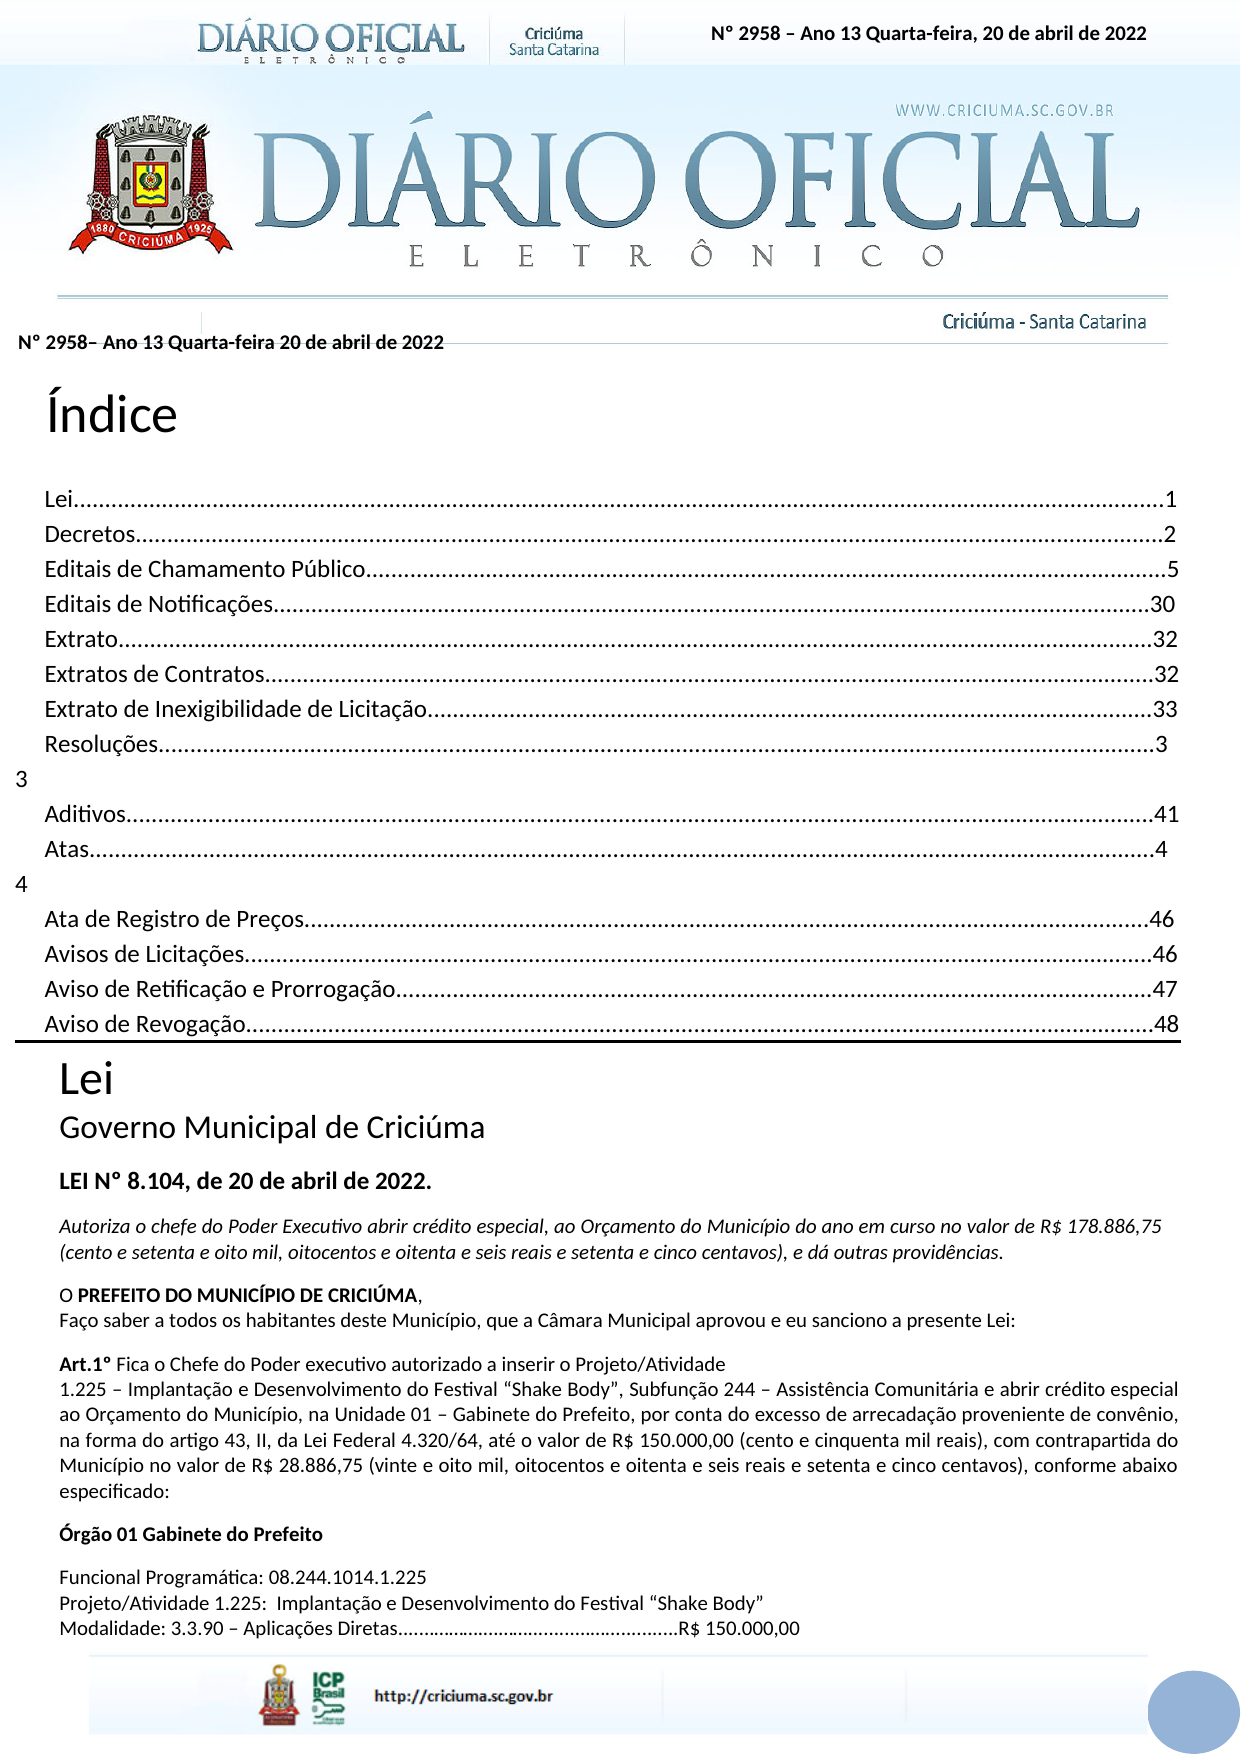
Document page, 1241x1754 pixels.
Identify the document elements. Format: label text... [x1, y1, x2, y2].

text Aditivos...................................................................................................................................................................41 [15, 798, 1181, 828]
text Extrato de Inexigibilidade de Licitação...................................................................................................................33 [15, 693, 1181, 723]
text Extratos de Contratos.............................................................................................................................................32 [15, 658, 1181, 688]
text Atas.........................................................................................................................................................................44 [15, 833, 1181, 898]
text Ata de Registro de Preços......................................................................................................................................46 [15, 903, 1181, 933]
text Lei.............................................................................................................................................................................1 [15, 483, 1181, 513]
text LEI Nº 8.104, de 20 de abril de 2022. [59, 1165, 1181, 1196]
text Extrato....................................................................................................................................................................32 [15, 623, 1181, 653]
text Avisos de Licitações................................................................................................................................................46 [15, 938, 1181, 968]
text Resoluções..............................................................................................................................................................33 [15, 728, 1181, 793]
text 1.225 – Implantação e Desenvolvimento do Festival “Shake Body”, Subfunção 244 – Assistência Comunitária e abrir crédito especial ao Orçamento do Município, na Unidade 01 – Gabinete do Prefeito, por conta do excesso de arrecadação proveniente de convênio, na forma do artigo 43, II, da Lei Federal 4.320/64, até o valor de R$ 150.000,00 (cento e cinquenta mil reais), com contrapartida do Município no valor de R$ 28.886,75 (vinte e oito mil, oitocentos e oitenta e seis reais e setenta e cinco centavos), conforme abaixo especificado: [59, 1376, 1181, 1503]
text Projeto/Atividade 1.225: Implantação e Desenvolvimento do Festival “Shake Body” [59, 1590, 1181, 1615]
text Modalidade: 3.3.90 – Aplicações Diretas.......………....……............…..............R$ 150.000,00 [59, 1615, 1181, 1641]
text Aviso de Revogação................................................................................................................................................48 [15, 1008, 1181, 1040]
text Autoriza o chefe do Poder Executivo abrir crédito especial, ao Orçamento do Município do ano em curso no valor de R$ 178.886,75 (cento e setenta e oito mil, oitocentos e oitenta e seis reais e setenta e cinco centavos), e dá outras providências. [59, 1213, 1166, 1264]
text Decretos...................................................................................................................................................................2 [15, 518, 1181, 548]
text Aviso de Retificação e Prorrogação........................................................................................................................47 [15, 973, 1181, 1003]
text Órgão 01 Gabinete do Prefeito [59, 1521, 1181, 1546]
text Editais de Notificações...........................................................................................................................................30 [15, 588, 1181, 618]
text Faço saber a todos os habitantes deste Município, que a Câmara Municipal aprovou e eu sanciono a presente Lei: [59, 1307, 1181, 1333]
text Art.1º Fica o Chefe do Poder executivo autorizado a inserir o Projeto/Atividade [59, 1351, 1181, 1376]
text Lei [59, 1048, 1181, 1107]
text O PREFEITO DO MUNICÍPIO DE CRICIÚMA, [59, 1282, 1181, 1307]
text Governo Municipal de Criciúma [59, 1107, 1181, 1147]
text Editais de Chamamento Público...............................................................................................................................5 [15, 553, 1181, 583]
text Funcional Programática: 08.244.1014.1.225 [59, 1564, 1181, 1590]
